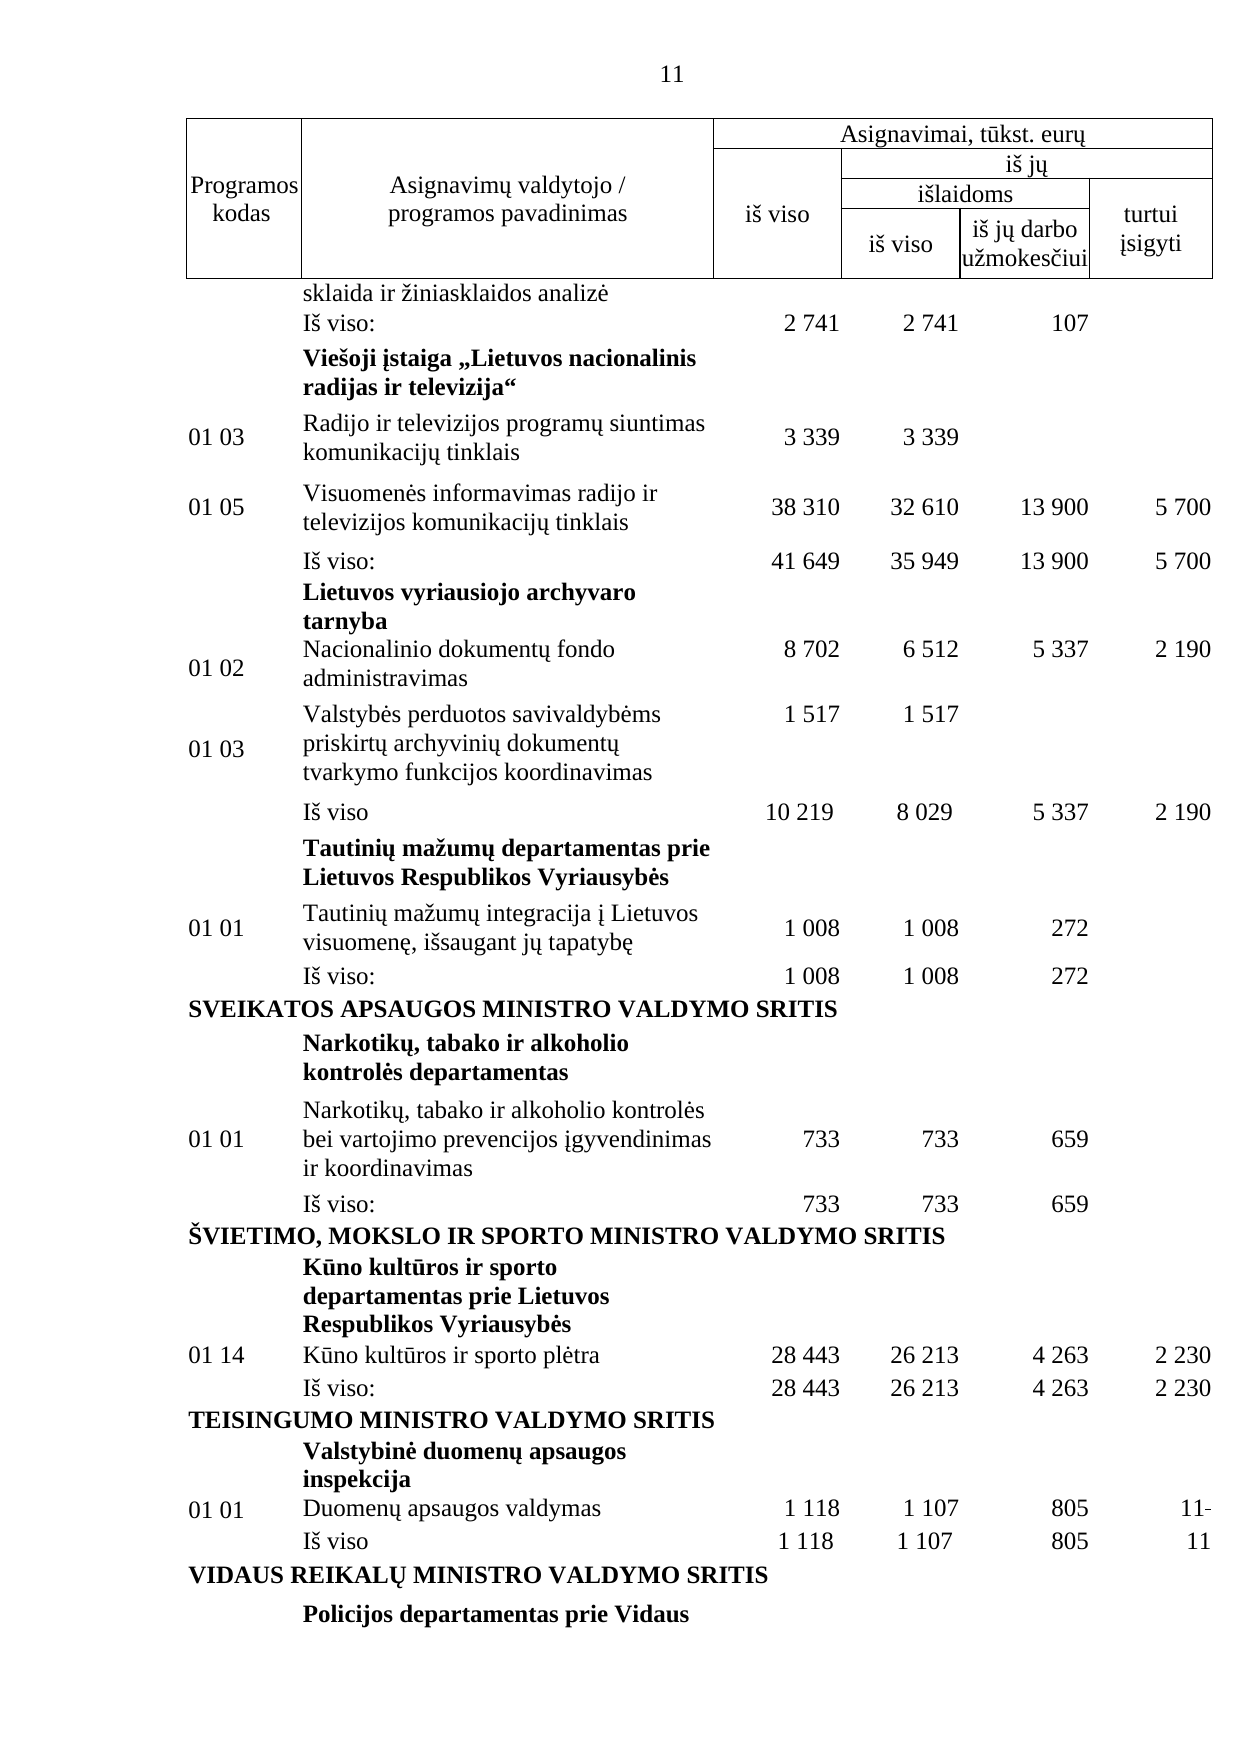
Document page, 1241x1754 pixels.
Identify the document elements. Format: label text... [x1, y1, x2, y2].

table_cell [713, 577, 841, 634]
table_cell [1090, 1252, 1212, 1338]
table_cell 4 263 [960, 1371, 1089, 1403]
table_cell [1090, 830, 1212, 894]
table_cell 11 [1090, 1526, 1212, 1558]
table_cell 1 107 [841, 1526, 960, 1558]
table_cell Tautinių mažumų departamentas prie Lietuvos Respublikos Vyriausybės [302, 830, 713, 894]
table_cell [1090, 577, 1212, 634]
table_cell [1090, 1090, 1212, 1187]
table_cell Narkotikų, tabako ir alkoholio kontrolės bei vartojimo prevencijos įgyvendinimas ir koordinavimas [302, 1090, 713, 1187]
table_cell SVEIKATOS APSAUGOS MINISTRO VALDYMO SRITIS [187, 992, 1089, 1024]
table_cell 2 741 [713, 307, 841, 339]
table_cell [187, 339, 302, 404]
table_cell [960, 1252, 1089, 1338]
table_cell [713, 339, 841, 404]
table_cell iš jų [842, 149, 1212, 178]
table_cell Iš viso: [302, 307, 713, 339]
table_cell VIDAUS REIKALŲ MINISTRO VALDYMO SRITIS [187, 1558, 1089, 1591]
table_cell išlaidoms [842, 179, 1089, 207]
table_cell [960, 1591, 1089, 1636]
table_cell [187, 1025, 302, 1089]
table_cell Duomenų apsaugos valdymas [302, 1493, 713, 1526]
table_cell 5 700 [1090, 545, 1212, 577]
table_cell Iš viso: [302, 545, 713, 577]
table_cell 733 [841, 1187, 960, 1219]
table_cell [1090, 404, 1212, 469]
table_cell 107 [960, 307, 1089, 339]
table_cell 32 610 [841, 469, 960, 544]
table_cell [187, 577, 302, 634]
table_cell [1090, 895, 1212, 959]
table_cell [187, 1187, 302, 1219]
table_cell 5 337 [960, 797, 1089, 829]
table_cell [841, 830, 960, 894]
table_cell Policijos departamentas prie Vidaus [302, 1591, 713, 1636]
table_cell iš viso [714, 149, 841, 278]
table_cell [187, 830, 302, 894]
table_cell 28 443 [713, 1371, 841, 1403]
table_cell [713, 279, 841, 307]
table_cell Visuomenės informavimas radijo ir televizijos komunikacijų tinklais [302, 469, 713, 544]
table_cell [1090, 339, 1212, 404]
table_cell 805 [960, 1493, 1089, 1526]
table_cell Iš viso [302, 1526, 713, 1558]
table_cell [1090, 700, 1212, 797]
table_cell 13 900 [960, 545, 1089, 577]
table_cell 8 029 [841, 797, 960, 829]
table_cell Valstybinė duomenų apsaugos inspekcija [302, 1436, 713, 1493]
table_cell Kūno kultūros ir sporto plėtra [302, 1338, 713, 1371]
table_header Programos kodas [187, 119, 301, 278]
table_cell [841, 339, 960, 404]
table_cell 01 05 [187, 469, 302, 544]
table_cell [713, 1436, 841, 1493]
table_cell 733 [713, 1090, 841, 1187]
table_cell [1090, 1403, 1212, 1436]
table_cell Lietuvos vyriausiojo archyvaro tarnyba [302, 577, 713, 634]
table_cell 11 [1090, 1493, 1212, 1526]
table_cell [841, 1436, 960, 1493]
table_cell 272 [960, 960, 1089, 992]
table_cell [187, 1252, 302, 1338]
table_cell Valstybės perduotos savivaldybėms priskirtų archyvinių dokumentų tvarkymo funkcijos koordinavimas [302, 700, 713, 797]
table_cell [960, 577, 1089, 634]
table_cell 1 107 [841, 1493, 960, 1526]
table_cell 2 190 [1090, 797, 1212, 829]
table_cell ŠVIETIMO, MOKSLO IR SPORTO MINISTRO VALDYMO SRITIS [187, 1220, 1089, 1252]
table_cell 2 230 [1090, 1338, 1212, 1371]
table_cell [841, 1025, 960, 1089]
table_cell [960, 830, 1089, 894]
table_cell 5 700 [1090, 469, 1212, 544]
table_cell 1 008 [713, 960, 841, 992]
table_cell 2 190 [1090, 635, 1212, 699]
table_cell 38 310 [713, 469, 841, 544]
table_cell [187, 1526, 302, 1558]
table_cell Nacionalinio dokumentų fondo administravimas [302, 635, 713, 699]
table_cell 272 [960, 895, 1089, 959]
table_header Asignavimai, tūkst. eurų [714, 119, 1212, 148]
table_cell [960, 404, 1089, 469]
table_cell Viešoji įstaiga „Lietuvos nacionalinis radijas ir televizija“ [302, 339, 713, 404]
table_cell [1090, 960, 1212, 992]
table_cell iš jų darbo užmokesčiui [961, 209, 1089, 278]
table_cell 1 008 [841, 960, 960, 992]
table_cell 01 02 [187, 635, 302, 699]
table_cell [1090, 1025, 1212, 1089]
table_header Asignavimų valdytojo / programos pavadinimas [302, 119, 713, 278]
table_cell iš viso [842, 209, 959, 278]
table_cell [960, 700, 1089, 797]
table_cell 4 263 [960, 1338, 1089, 1371]
table_cell [1090, 1220, 1212, 1252]
table_cell Narkotikų, tabako ir alkoholio kontrolės departamentas [302, 1025, 713, 1089]
table_cell sklaida ir žiniasklaidos analizė [302, 279, 713, 307]
table_cell 01 01 [187, 895, 302, 959]
table_cell 28 443 [713, 1338, 841, 1371]
table_cell [713, 1025, 841, 1089]
table_cell 01 03 [187, 404, 302, 469]
table_cell Iš viso: [302, 1187, 713, 1219]
table_cell 3 339 [841, 404, 960, 469]
table_cell [187, 545, 302, 577]
table_cell 01 03 [187, 700, 302, 797]
table_cell [1090, 1187, 1212, 1219]
table_cell [187, 1436, 302, 1493]
table_cell [187, 960, 302, 992]
table_cell 659 [960, 1187, 1089, 1219]
table_cell 26 213 [841, 1371, 960, 1403]
table_cell 659 [960, 1090, 1089, 1187]
table_cell [187, 279, 302, 307]
table_cell 733 [841, 1090, 960, 1187]
table_cell Iš viso: [302, 1371, 713, 1403]
table_cell [187, 1591, 302, 1636]
table_cell [960, 1436, 1089, 1493]
table_cell [960, 279, 1089, 307]
table_cell [1090, 992, 1212, 1024]
table_cell 1 517 [713, 700, 841, 797]
table_cell 733 [713, 1187, 841, 1219]
table_cell TEISINGUMO MINISTRO VALDYMO SRITIS [187, 1403, 1089, 1436]
table_cell [187, 1371, 302, 1403]
table_cell 01 14 [187, 1338, 302, 1371]
table_cell Radijo ir televizijos programų siuntimas komunikacijų tinklais [302, 404, 713, 469]
table_cell [1090, 1436, 1212, 1493]
table_cell [713, 1591, 841, 1636]
table_cell 1 118 [713, 1526, 841, 1558]
table_cell 13 900 [960, 469, 1089, 544]
table_cell [841, 577, 960, 634]
table_cell Iš viso: [302, 960, 713, 992]
table_cell 35 949 [841, 545, 960, 577]
table_cell [1090, 1558, 1212, 1591]
table_cell 1 517 [841, 700, 960, 797]
table_cell 41 649 [713, 545, 841, 577]
table_cell [713, 830, 841, 894]
table_cell [960, 339, 1089, 404]
table_cell 1 118 [713, 1493, 841, 1526]
table_cell [960, 1025, 1089, 1089]
table_cell [713, 1252, 841, 1338]
table_cell [1090, 279, 1212, 307]
table_cell [1090, 307, 1212, 339]
table_cell 26 213 [841, 1338, 960, 1371]
table_cell 6 512 [841, 635, 960, 699]
table_cell 01 01 [187, 1090, 302, 1187]
table_cell 805 [960, 1526, 1089, 1558]
table_cell 1 008 [713, 895, 841, 959]
table_cell [841, 279, 960, 307]
table_cell [187, 797, 302, 829]
table_cell 8 702 [713, 635, 841, 699]
table_cell 10 219 [713, 797, 841, 829]
table_cell Tautinių mažumų integracija į Lietuvos visuomenę, išsaugant jų tapatybę [302, 895, 713, 959]
table_cell 3 339 [713, 404, 841, 469]
table_cell Iš viso [302, 797, 713, 829]
table_cell [187, 307, 302, 339]
table_cell 01 01 [187, 1493, 302, 1526]
table_cell [841, 1591, 960, 1636]
table_cell [1090, 1591, 1212, 1636]
table_cell 1 008 [841, 895, 960, 959]
table_cell 5 337 [960, 635, 1089, 699]
table_cell [841, 1252, 960, 1338]
table_cell turtui įsigyti [1090, 179, 1212, 278]
table_cell 2 230 [1090, 1371, 1212, 1403]
table_cell Kūno kultūros ir sporto departamentas prie Lietuvos Respublikos Vyriausybės [302, 1252, 713, 1338]
table_cell 2 741 [841, 307, 960, 339]
